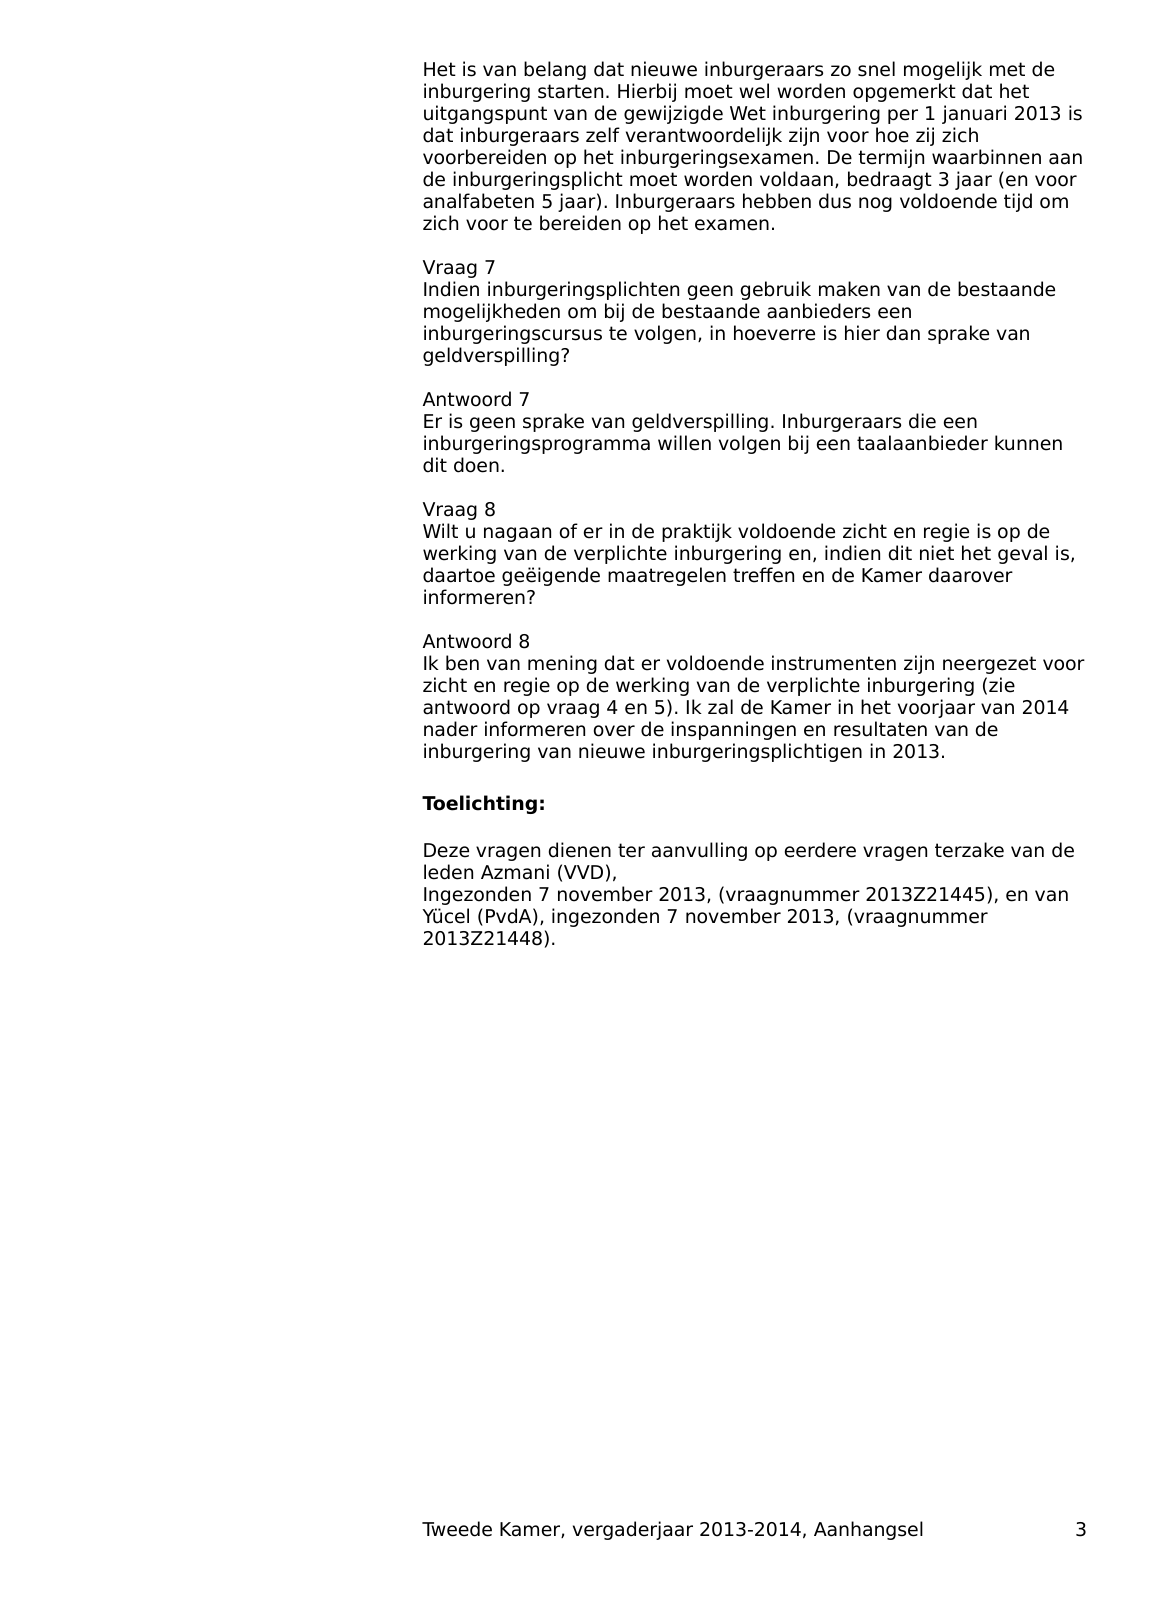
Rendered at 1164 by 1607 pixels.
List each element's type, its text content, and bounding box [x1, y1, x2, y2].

text Ik ben van mening dat er voldoende instrumenten zijn neergezet voor zicht en regie op de werking van de verplichte inburgering (zie antwoord op vraag 4 en 5). Ik zal de Kamer in het voorjaar van 2014 nader informeren over de inspanningen en resultaten van de inburgering van nieuwe inburgeringsplichtigen in 2013. [422, 653, 1087, 763]
text Antwoord 8 [422, 631, 1087, 653]
text Wilt u nagaan of er in de praktijk voldoende zicht en regie is op de werking van de verplichte inburgering en, indien dit niet het geval is, daartoe geëigende maatregelen treffen en de Kamer daarover informeren? [422, 521, 1087, 609]
text Deze vragen dienen ter aanvulling op eerdere vragen terzake van de leden Azmani (VVD), [422, 840, 1087, 884]
text Ingezonden 7 november 2013, (vraagnummer 2013Z21445), en van Yücel (PvdA), ingezonden 7 november 2013, (vraagnummer 2013Z21448). [422, 884, 1087, 950]
text Antwoord 7 [422, 389, 1087, 411]
text Indien inburgeringsplichten geen gebruik maken van de bestaande mogelijkheden om bij de bestaande aanbieders een inburgeringscursus te volgen, in hoeverre is hier dan sprake van geldverspilling? [422, 279, 1087, 367]
text Vraag 7 [422, 257, 1087, 279]
text Er is geen sprake van geldverspilling. Inburgeraars die een inburgeringsprogramma willen volgen bij een taalaanbieder kunnen dit doen. [422, 411, 1087, 477]
text Vraag 8 [422, 499, 1087, 521]
subtitle Toelichting: [422, 793, 1087, 815]
text Het is van belang dat nieuwe inburgeraars zo snel mogelijk met de inburgering starten. Hierbij moet wel worden opgemerkt dat het uitgangspunt van de gewijzigde Wet inburgering per 1 januari 2013 is dat inburgeraars zelf verantwoordelijk zijn voor hoe zij zich voorbereiden op het inburgeringsexamen. De termijn waarbinnen aan de inburgeringsplicht moet worden voldaan, bedraagt 3 jaar (en voor analfabeten 5 jaar). Inburgeraars hebben dus nog voldoende tijd om zich voor te bereiden op het examen. [422, 59, 1087, 235]
